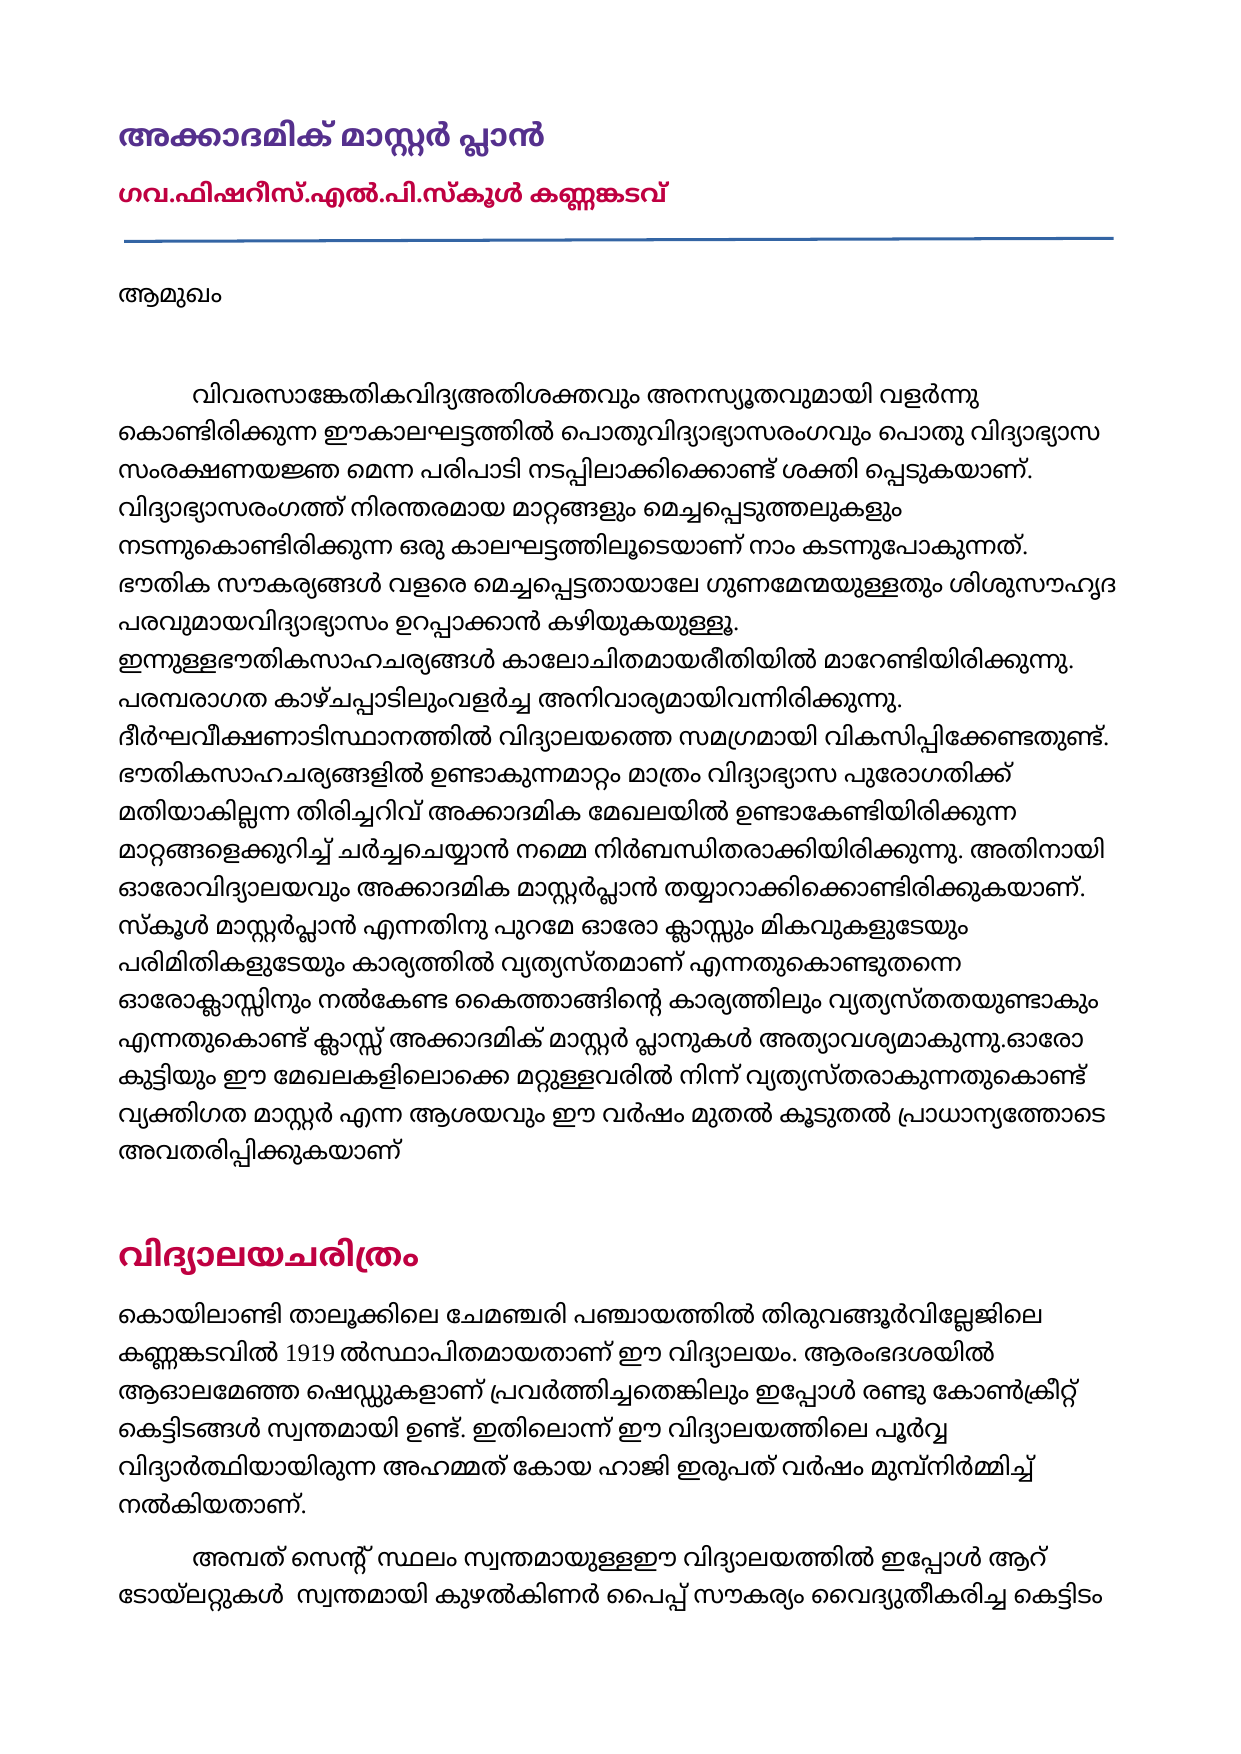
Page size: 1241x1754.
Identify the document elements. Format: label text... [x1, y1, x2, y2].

text കൊയിലാണ്ടി താലൂക്കിലെ ചേമഞ്ചരി പഞ്ചായത്തിൽ തിരുവങ്ങൂർവില്ലേജിലെ കണ്ണങ്കടവിൽ 1919ൽസ്ഥാപിതമായതാണ് ഈ വിദ്യാലയം. ആരംഭദശയിൽ ആഓലമേഞ്ഞ ഷെഡ്ഡുകളാണ് പ്രവർത്തിച്ചതെങ്കിലും ഇപ്പോൾ രണ്ടു കോൺക്രീറ്റ് കെട്ടിടങ്ങൾ സ്വന്തമായി ഉണ്ട്. ഇതിലൊന്ന് ഈ വിദ്യാലയത്തിലെ പൂർവ്വ വിദ്യാർത്ഥിയായിരുന്ന അഹമ്മത് കോയ ഹാജി ഇരുപത് വർഷം മുമ്പ്‌നിർമ്മിച്ച് നൽകിയതാണ്. [118, 1301, 1122, 1523]
text വിവരസാങ്കേതികവിദ്യഅതിശക്തവും അനസ്യൂതവുമായി വളർന്നു കൊണ്ടിരിക്കുന്ന ഈകാലഘട്ടത്തിൽ പൊതുവിദ്യാഭ്യാസരംഗവും പൊതു വിദ്യാഭ്യാസ സംരക്ഷണയജ്ഞ മെന്ന പരിപാടി നടപ്പിലാക്കിക്കൊണ്ട് ശക്തി പ്പെടുകയാണ്. വിദ്യാഭ്യാസരംഗത്ത് നിരന്തരമായ മാറ്റങ്ങളും മെച്ചപ്പെടുത്തലുകളും നടന്നുകൊണ്ടിരിക്കുന്ന ഒരു കാലഘട്ടത്തിലൂടെയാണ് നാം കടന്നുപോകുന്നത്. ഭൗതിക സൗകര്യങ്ങൾ വളരെ മെച്ചപ്പെട്ടതായാലേ ഗുണമേന്മയുള്ളതും ശിശുസൗഹൃദ പരവുമായവിദ്യാഭ്യാസം ഉറപ്പാക്കാൻ കഴിയുകയുള്ളൂ. ഇന്നുള്ളഭൗതികസാഹചര്യങ്ങൾ കാലോചിതമായരീതിയിൽ മാറേണ്ടിയിരിക്കുന്നു. പരമ്പരാഗത കാഴ്‌ചപ്പാടിലുംവളർച്ച അനിവാര്യമായിവന്നിരിക്കുന്നു. ദീർഘവീക്ഷണാടിസ്ഥാനത്തിൽ വിദ്യാലയത്തെ സമഗ്രമായി വികസിപ്പിക്കേണ്ടതുണ്ട്. ഭൗതികസാഹചര്യങ്ങളിൽ ഉണ്ടാകുന്നമാറ്റം മാത്രം വിദ്യാഭ്യാസ പുരോഗതിക്ക് മതിയാകില്ലന്ന തിരിച്ചറിവ് അക്കാദമിക മേഖലയിൽ ഉണ്ടാകേണ്ടിയിരിക്കുന്ന മാറ്റങ്ങളെക്കുറിച്ച് ചർച്ചചെയ്യാൻ നമ്മെ നിർബന്ധിതരാക്കിയിരിക്കുന്നു. അതിനായി ഓരോവിദ്യാലയവും അക്കാദമിക മാസ്റ്റർപ്ലാൻ തയ്യാറാക്കിക്കൊണ്ടിരിക്കുകയാണ്. സ്കൂള്‍ മാസ്റ്റര്‍പ്ലാന്‍ എന്നതിനു പുറമേ ഓരോ ക്ലാസ്സും മികവുകളുടേയും പരിമിതികളുടേയും കാര്യത്തില്‍ വ്യത്യസ്തമാണ് എന്നതുകൊണ്ടുതന്നെ ഓരോക്ലാസ്സിനും നല്‍കേണ്ട കൈത്താങ്ങിന്റെ കാര്യത്തിലും വ്യത്യസ്തതയുണ്ടാകും എന്നതുകൊണ്ട് ക്ലാസ്സ് അക്കാദമിക് മാസ്റ്റര്‍ പ്ലാനുകള്‍ അത്യാവശ്യമാകുന്നു.ഓരോ കുട്ടിയും ഈ മേഖലകളിലൊക്കെ മറ്റുള്ളവരില്‍ നിന്ന് വ്യത്യസ്തരാകുന്നതുകൊണ്ട് വ്യക്തിഗത മാസ്റ്റര്‍ എന്ന ആശയവും ഈ വര്‍ഷം മുതല്‍ കൂടുതല്‍ പ്രാധാന്യത്തോടെ അവതരിപ്പിക്കുകയാണ് [118, 380, 1122, 1170]
text വിദ്യാലയചരിത്രം [118, 1237, 1122, 1280]
text ഗവ.ഫിഷറീസ്.എല്‍.പി.സ്കൂള്‍ കണ്ണങ്കടവ് [118, 179, 1122, 213]
text അക്കാദമിക് മാസ്റ്റര്‍ പ്ലാന്‍ [118, 118, 1122, 159]
text ആമുഖം [118, 280, 1122, 313]
text അമ്പത് സെന്റ് സ്ഥലം സ്വന്തമായുള്ളഈ വിദ്യാലയത്തിൽ ഇപ്പോൾ ആറ് ടോയ്‌ലറ്റുകൾ സ്വന്തമായി കുഴല്‍കിണർ പൈപ്പ് സൗകര്യം വൈദ്യുതീകരിച്ച കെട്ടിടം [118, 1543, 1122, 1614]
